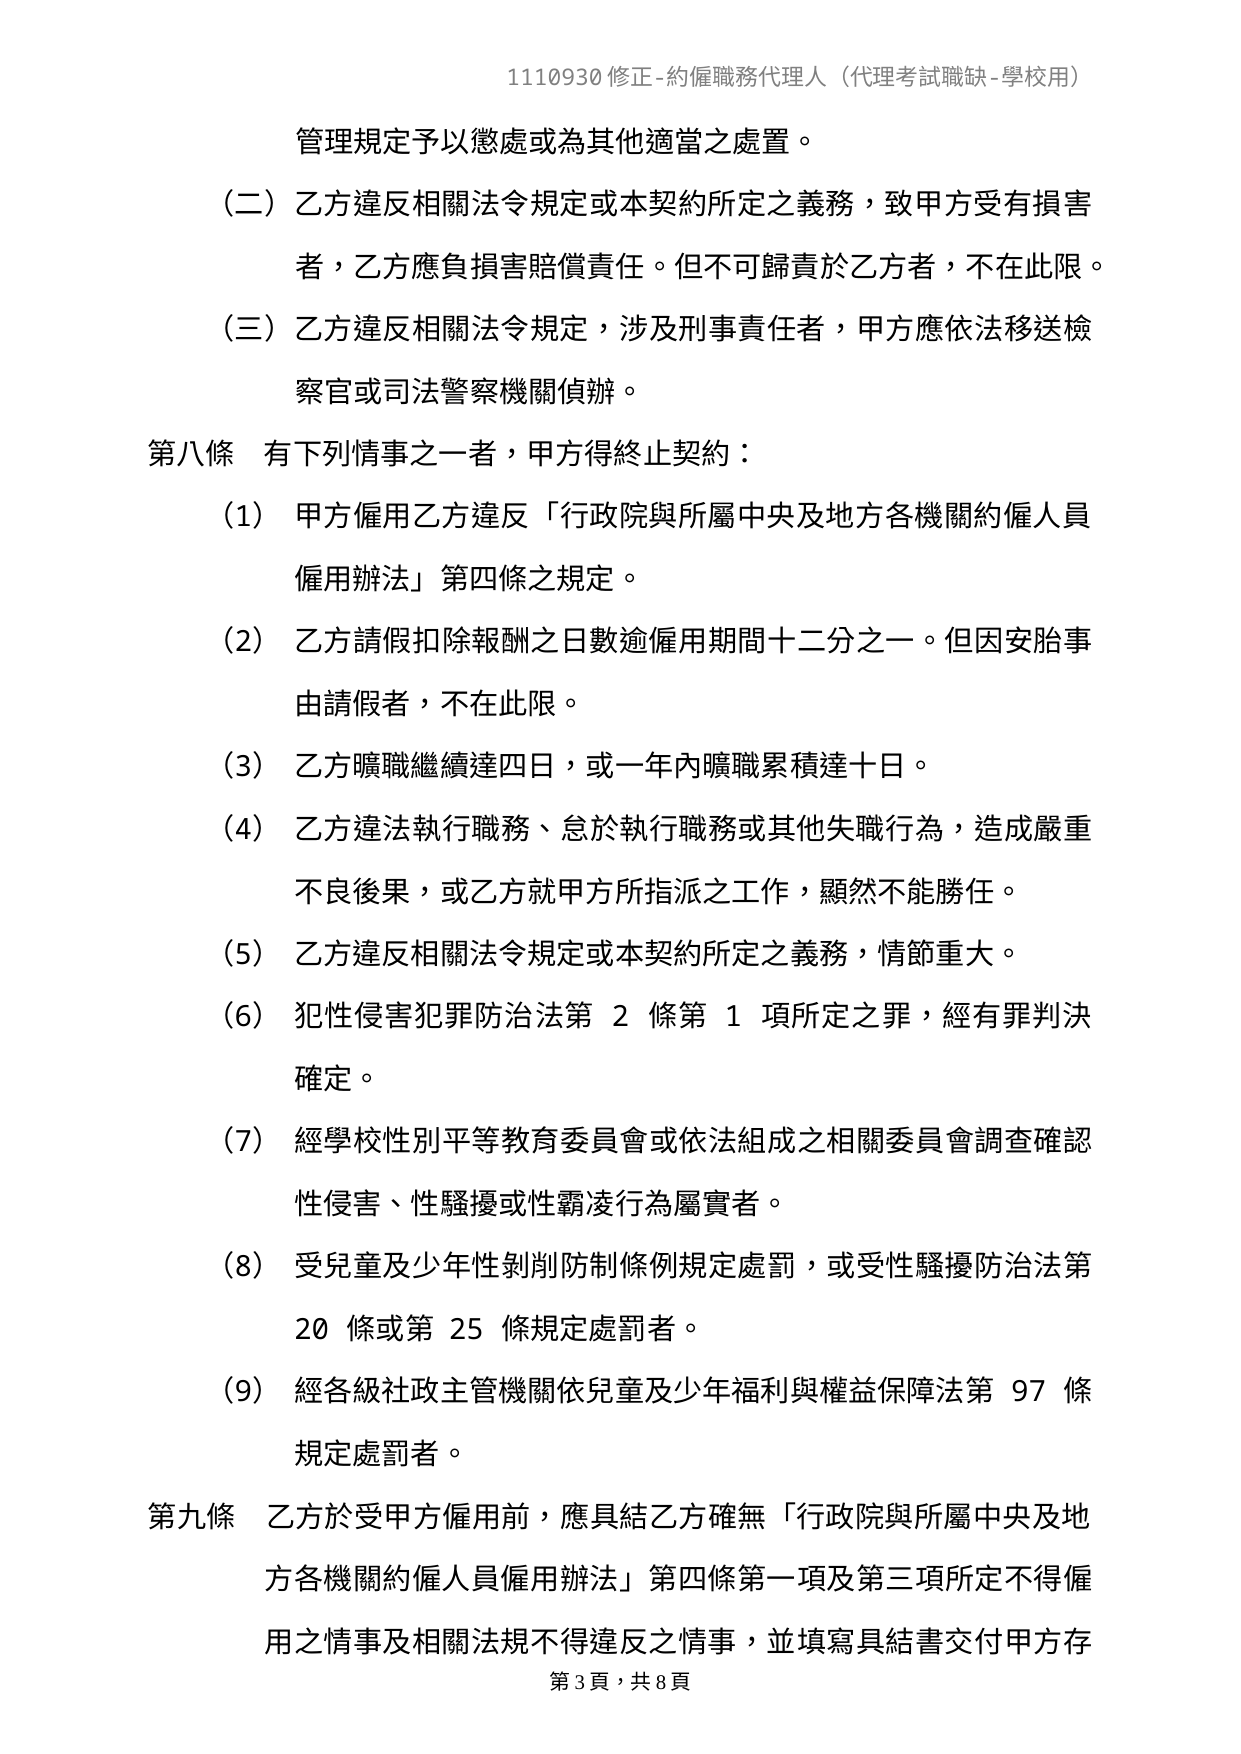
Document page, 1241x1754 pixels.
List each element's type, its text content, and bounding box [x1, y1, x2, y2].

text 第九條 乙方於受甲方僱用前，應具結乙方確無「行政院與所屬中央及地方各機關約僱人員僱用辦法」第四條第一項及第三項所定不得僱用之情事及相關法規不得違反之情事，並填寫具結書交付甲方存 [148, 1473, 1092, 1660]
list 乙方違反相關法令規定或本契約所定之義務，情節重大。 [205, 910, 1092, 973]
text 管理規定予以懲處或為其他適當之處置。 [205, 98, 1092, 160]
list 乙方違法執行職務、怠於執行職務或其他失職行為，造成嚴重不良後果，或乙方就甲方所指派之工作，顯然不能勝任。 [205, 785, 1092, 910]
list 受兒童及少年性剝削防制條例規定處罰，或受性騷擾防治法第 20 條或第 25 條規定處罰者。 [205, 1223, 1092, 1348]
list 經學校性別平等教育委員會或依法組成之相關委員會調查確認性侵害、性騷擾或性霸凌行為屬實者。 [205, 1098, 1092, 1223]
list 乙方請假扣除報酬之日數逾僱用期間十二分之一。但因安胎事由請假者，不在此限。 [205, 598, 1092, 723]
list 犯性侵害犯罪防治法第 2 條第 1 項所定之罪，經有罪判決確定。 [205, 973, 1092, 1098]
list 經各級社政主管機關依兒童及少年福利與權益保障法第 97 條規定處罰者。 [205, 1348, 1092, 1473]
text 第八條 有下列情事之一者，甲方得終止契約： [147, 410, 1092, 473]
list 甲方僱用乙方違反「行政院與所屬中央及地方各機關約僱人員僱用辦法」第四條之規定。 [205, 473, 1092, 598]
list 乙方曠職繼續達四日，或一年內曠職累積達十日。 [205, 723, 1092, 785]
text （三）乙方違反相關法令規定，涉及刑事責任者，甲方應依法移送檢察官或司法警察機關偵辦。 [205, 285, 1092, 410]
text （二）乙方違反相關法令規定或本契約所定之義務，致甲方受有損害者，乙方應負損害賠償責任。但不可歸責於乙方者，不在此限。 [205, 160, 1092, 285]
